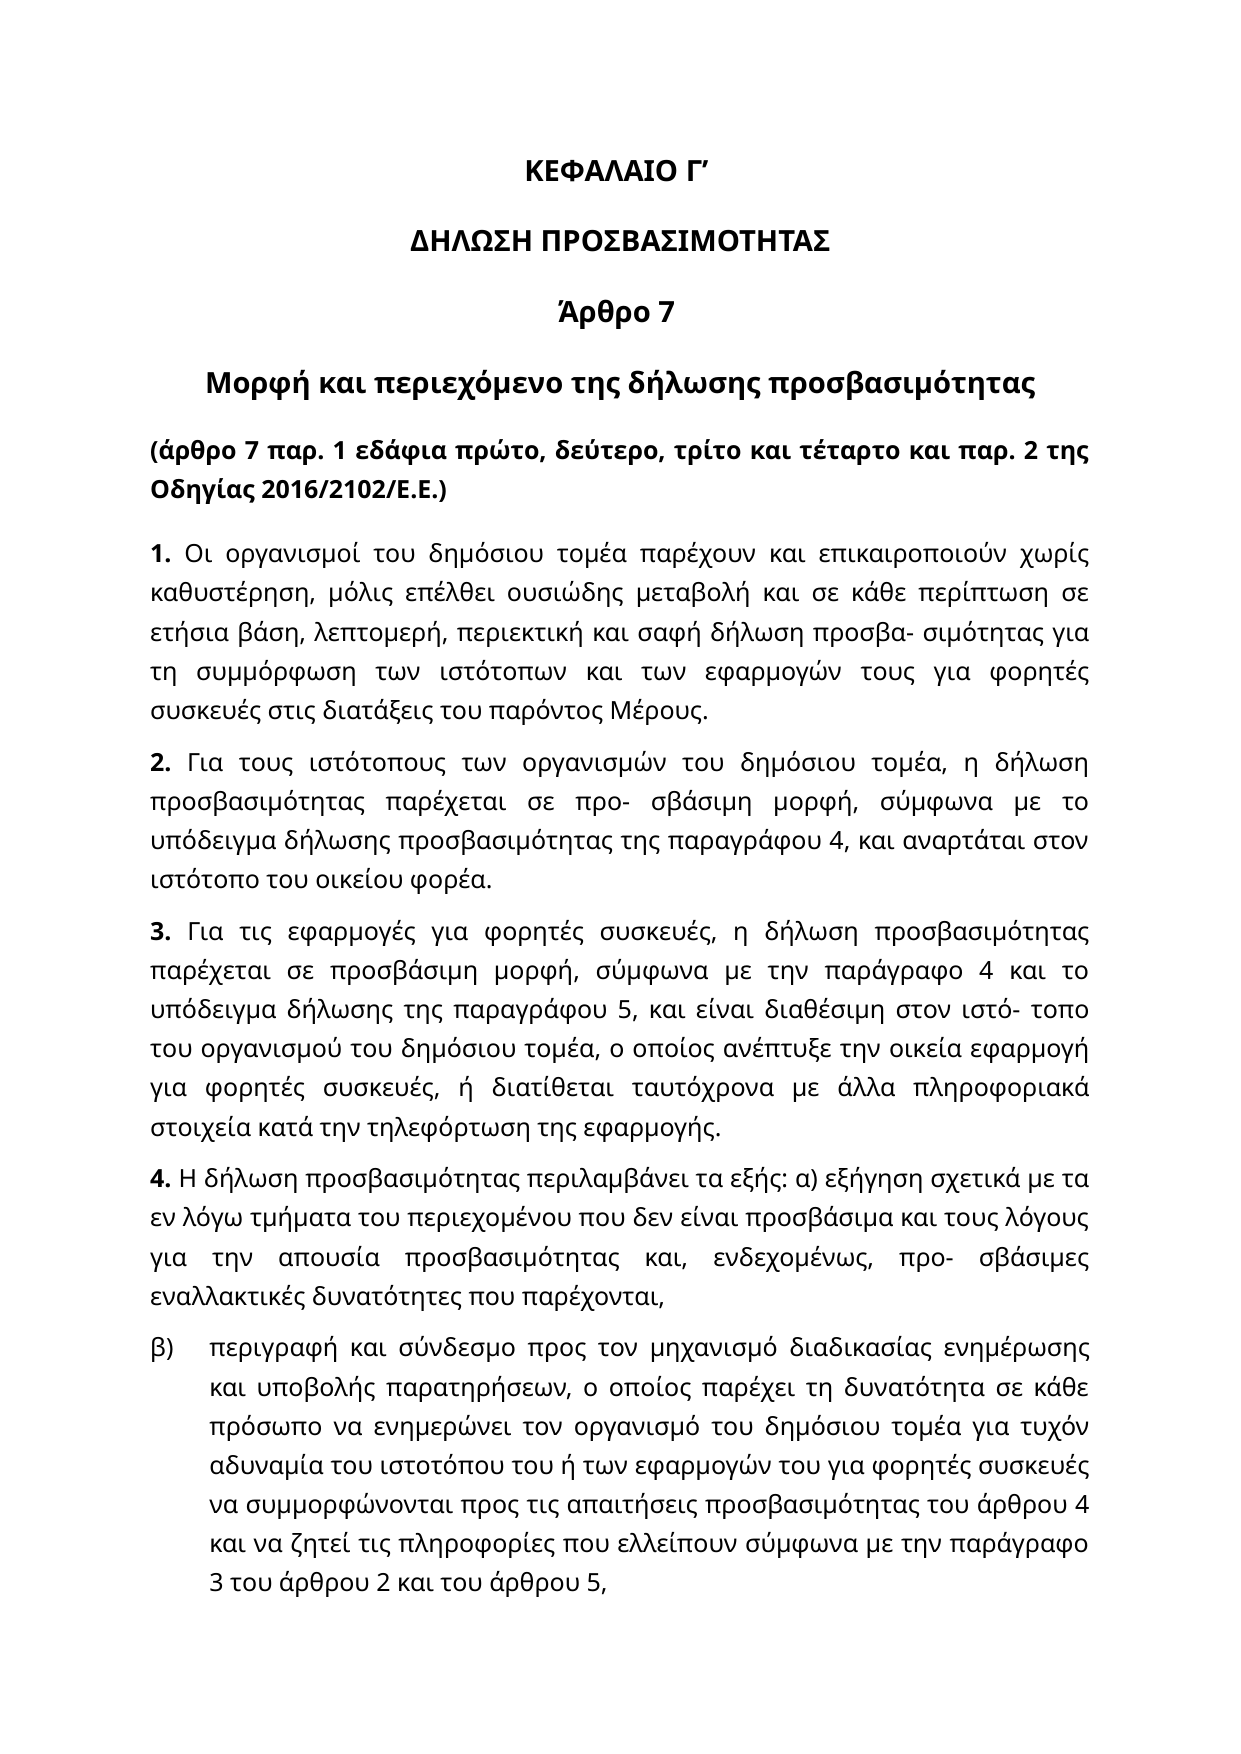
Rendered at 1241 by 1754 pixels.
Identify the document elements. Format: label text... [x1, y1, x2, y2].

subtitle ΔΗΛΩΣΗ ΠΡΟΣΒΑΣΙΜΟΤΗΤΑΣ [150, 221, 1090, 260]
subtitle ΚΕΦΑΛΑΙΟ Γ’ [150, 150, 1090, 190]
list β) περιγραφή και σύνδεσμο προς τον μηχανισμό διαδικασίας ενημέρωσης και υποβολής παρατηρήσεων, ο οποίος παρέχει τη δυνατότητα σε κάθε πρόσωπο να ενημερώνει τον οργανισμό του δημόσιου τομέα για τυχόν αδυναμία του ιστοτόπου του ή των εφαρμογών του για φορητές συσκευές να συμμορφώνονται προς τις απαιτήσεις προσβασιμότητας του άρθρου 4 και να ζητεί τις πληροφορίες που ελλείπουν σύμφωνα με την παράγραφο 3 του άρθρου 2 και του άρθρου 5, [150, 1330, 1090, 1599]
text 3. Για τις εφαρμογές για φορητές συσκευές, η δήλωση προσβασιμότητας παρέχεται σε προσβάσιμη μορφή, σύμφωνα με την παράγραφο 4 και το υπόδειγμα δήλωσης της παραγράφου 5, και είναι διαθέσιμη στον ιστό- τοπο του οργανισμού του δημόσιου τομέα, ο οποίος ανέπτυξε την οικεία εφαρμογή για φορητές συσκευές, ή διατίθεται ταυτόχρονα με άλλα πληροφοριακά στοιχεία κατά την τηλεφόρτωση της εφαρμογής. [150, 913, 1090, 1143]
text (άρθρο 7 παρ. 1 εδάφια πρώτο, δεύτερο, τρίτο και τέταρτο και παρ. 2 της Οδηγίας 2016/2102/Ε.Ε.) [150, 432, 1090, 506]
subtitle Άρθρο 7 [150, 291, 1090, 331]
text 2. Για τους ιστότοπους των οργανισμών του δημόσιου τομέα, η δήλωση προσβασιμότητας παρέχεται σε προ- σβάσιμη μορφή, σύμφωνα με το υπόδειγμα δήλωσης προσβασιμότητας της παραγράφου 4, και αναρτάται στον ιστότοπο του οικείου φορέα. [150, 744, 1090, 896]
text 1. Οι οργανισμοί του δημόσιου τομέα παρέχουν και επικαιροποιούν χωρίς καθυστέρηση, μόλις επέλθει ουσιώδης μεταβολή και σε κάθε περίπτωση σε ετήσια βάση, λεπτομερή, περιεκτική και σαφή δήλωση προσβα- σιμότητας για τη συμμόρφωση των ιστότοπων και των εφαρμογών τους για φορητές συσκευές στις διατάξεις του παρόντος Μέρους. [150, 536, 1090, 727]
subtitle Μορφή και περιεχόμενο της δήλωσης προσβασιμότητας [150, 362, 1090, 402]
text 4. Η δήλωση προσβασιμότητας περιλαμβάνει τα εξής: α) εξήγηση σχετικά με τα εν λόγω τμήματα του περιεχομένου που δεν είναι προσβάσιμα και τους λόγους για την απουσία προσβασιμότητας και, ενδεχομένως, προ- σβάσιμες εναλλακτικές δυνατότητες που παρέχονται, [150, 1161, 1090, 1312]
